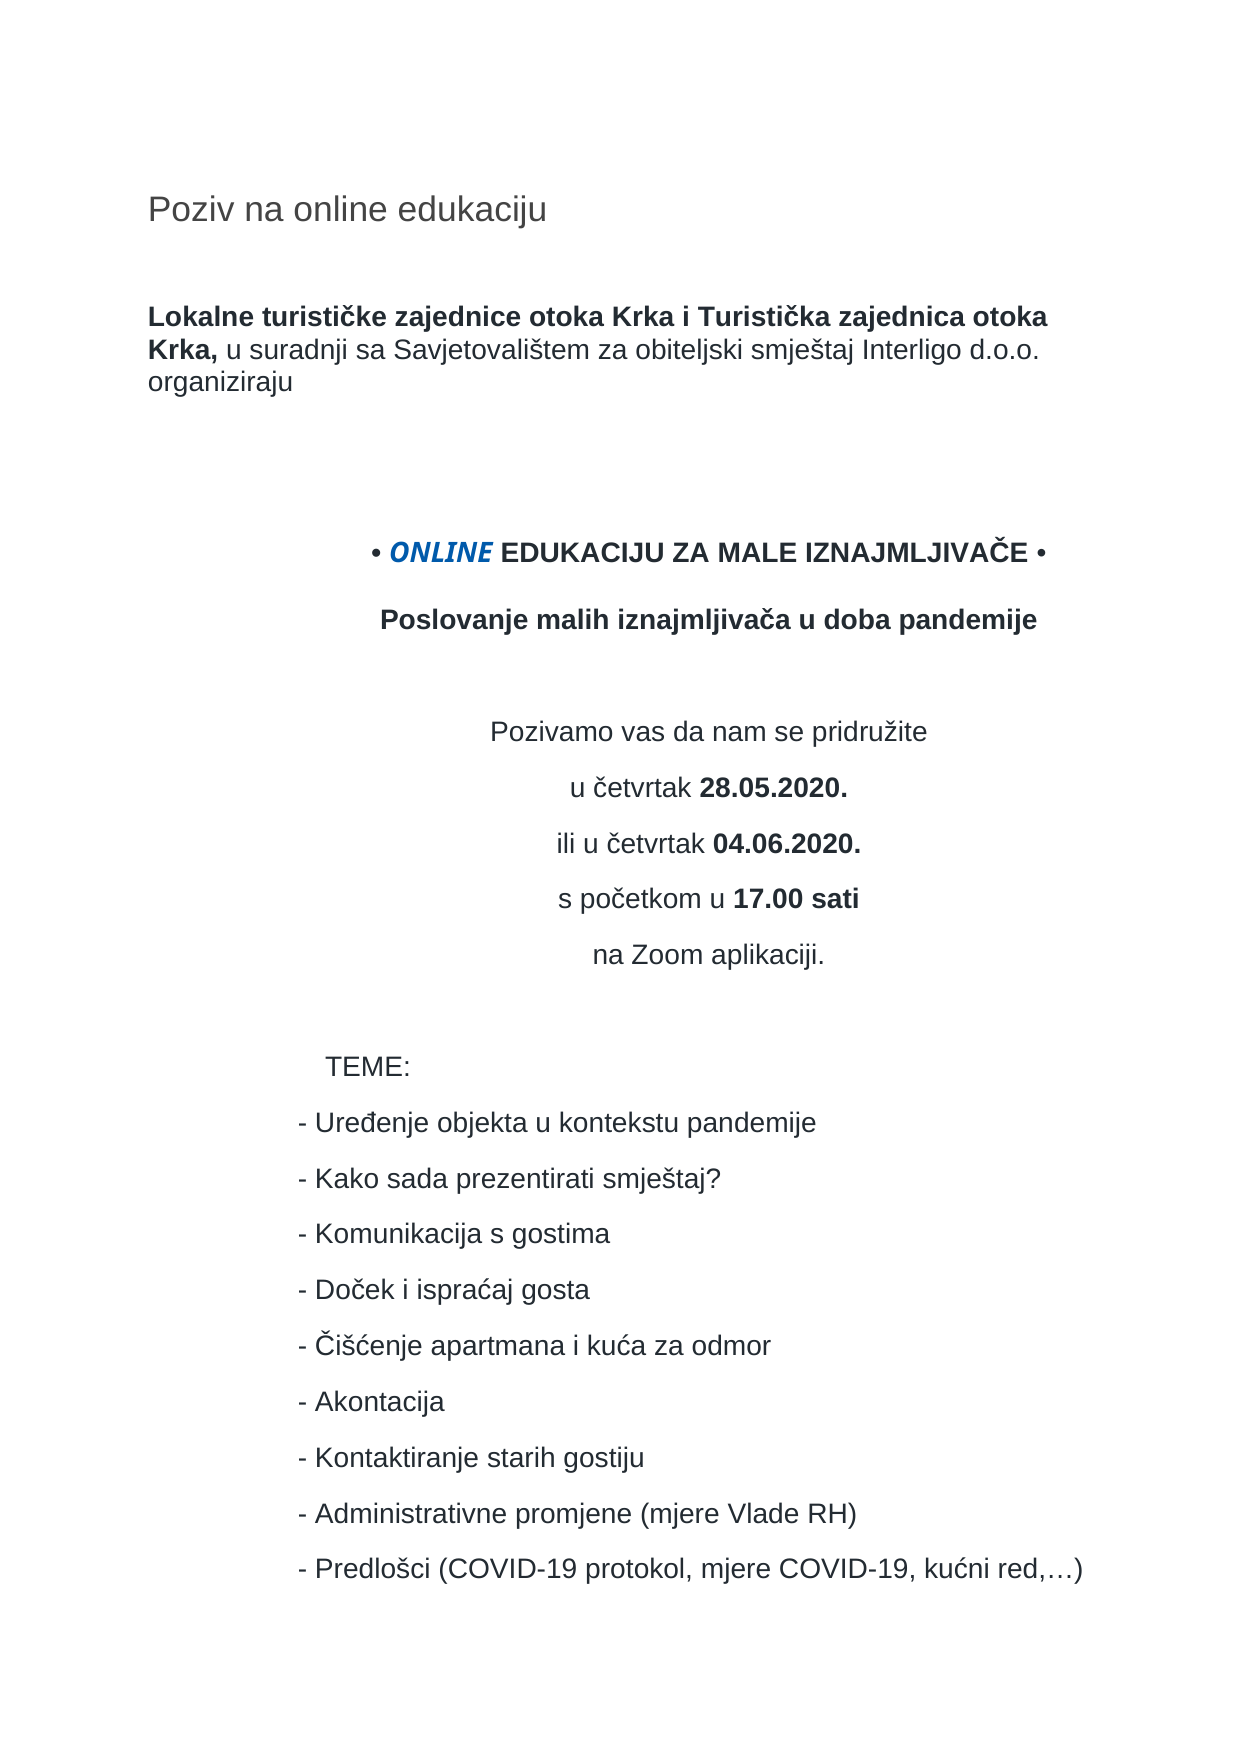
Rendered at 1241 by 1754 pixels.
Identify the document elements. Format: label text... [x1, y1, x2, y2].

text na Zoom aplikaciji. [325, 938, 1093, 971]
text - Predlošci (COVID-19 protokol, mjere COVID-19, kućni red,…) [298, 1552, 1093, 1585]
text • ONLINE EDUKACIJU ZA MALE IZNAJMLJIVAČE • [325, 533, 1093, 603]
text u četvrtak 28.05.2020. [325, 771, 1093, 803]
text - Čišćenje apartmana i kuća za odmor [298, 1329, 1093, 1362]
subtitle Poziv na online edukaciju [148, 163, 1093, 229]
text Pozivamo vas da nam se pridružite [325, 715, 1093, 747]
text - Kako sada prezentirati smještaj? [298, 1162, 1093, 1194]
text Poslovanje malih iznajmljivača u doba pandemije [325, 603, 1093, 636]
text - Uređenje objekta u kontekstu pandemije [298, 1106, 1093, 1138]
text - Doček i ispraćaj gosta [298, 1273, 1093, 1306]
text - Komunikacija s gostima [298, 1217, 1093, 1250]
text Lokalne turističke zajednice otoka Krka i Turistička zajednica otoka Krka, u suradnji sa Savjetovalištem za obiteljski smještaj Interligo d.o.o. organiziraju [148, 300, 1093, 397]
text TEME: [325, 1050, 1093, 1082]
text - Administrativne promjene (mjere Vlade RH) [298, 1497, 1093, 1529]
text - Kontaktiranje starih gostiju [298, 1441, 1093, 1473]
text ili u četvrtak 04.06.2020. [325, 827, 1093, 859]
text s početkom u 17.00 sati [325, 882, 1093, 915]
text - Akontacija [298, 1385, 1093, 1417]
